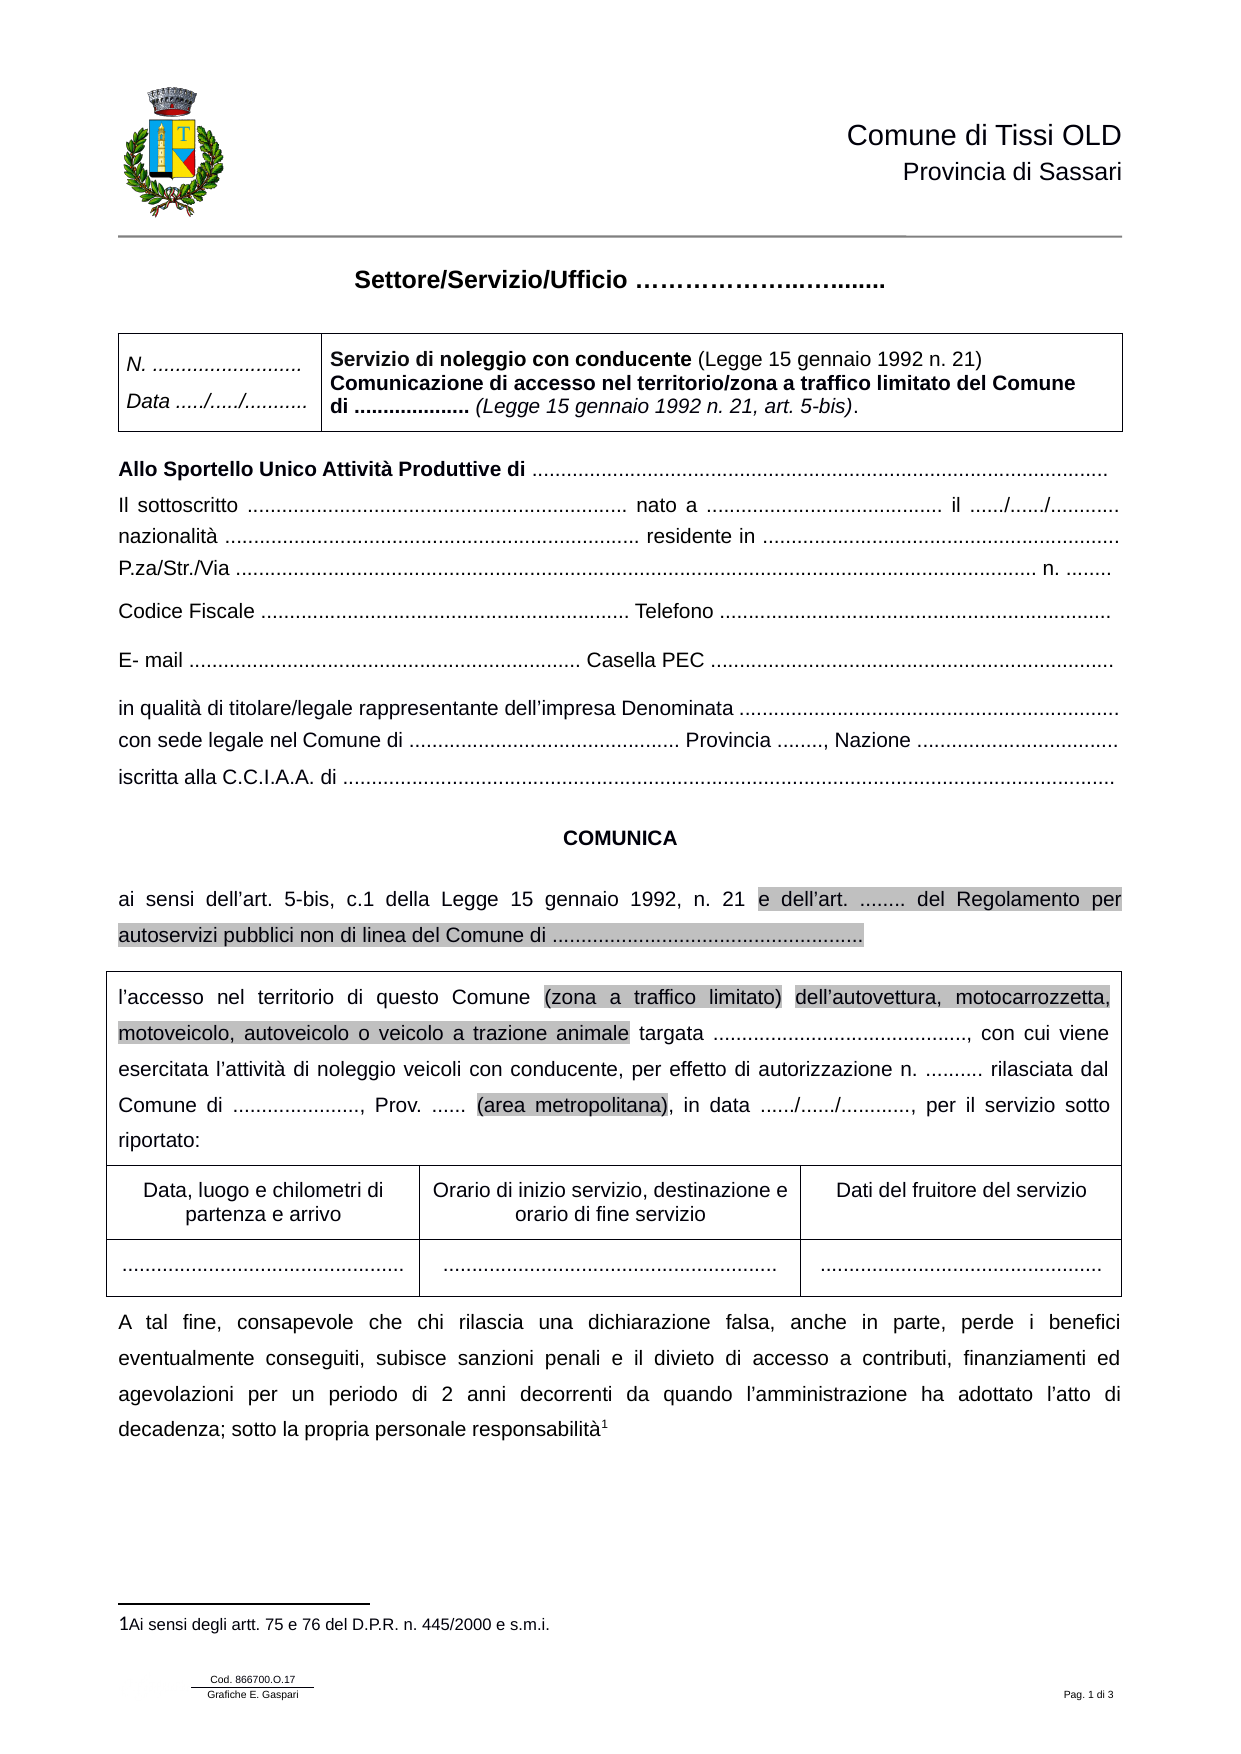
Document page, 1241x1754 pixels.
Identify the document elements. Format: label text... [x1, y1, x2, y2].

table_cell Data, luogo e chilometri di partenza e arrivo [107, 1166, 419, 1239]
text Allo Sportello Unico Attività Produttive di .................................................................................................... [118, 457, 1122, 481]
text Ai sensi degli artt. 75 e 76 del D.P.R. n. 445/2000 e s.m.i. [118, 1610, 1122, 1636]
table_header Servizio di noleggio con conducente (Legge 15 gennaio 1992 n. 21) Comunicazione di accesso nel territorio/zona a traffico limitato del Comune di .................... (Legge 15 gennaio 1992 n. 21, art. 5-bis). [322, 334, 1122, 431]
text iscritta alla C.C.I.A.A. di ...................................................................................................................................... [118, 765, 1122, 789]
table_cell .......................................................... [420, 1240, 800, 1296]
text A tal fine, consapevole che chi rilascia una dichiarazione falsa, anche in parte, perde i benefici eventualmente conseguiti, subisce sanzioni penali e il divieto di accesso a contributi, finanziamenti ed agevolazioni per un periodo di 2 anni decorrenti da quando l’amministrazione ha adottato l’atto di decadenza; sotto la propria personale responsabilità [118, 1309, 1122, 1441]
text Codice Fiscale ................................................................ Telefono .................................................................... [118, 599, 1122, 623]
text Il sottoscritto .................................................................. nato a ......................................... il ....../....../............ nazionalità ........................................................................ residente in .............................................................. P.za/Str./Via ........................................................................................................................................... n. ........ [118, 493, 1122, 579]
text COMUNICA [118, 826, 1122, 850]
text Settore/Servizio/Ufficio ………………...…........ [118, 265, 1122, 293]
text ai sensi dell’art. 5-bis, c.1 della Legge 15 gennaio 1992, n. 21 e dell’art. ........ del Regolamento per autoservizi pubblici non di linea del Comune di ...................................................... [118, 887, 1122, 947]
table_cell ................................................. [107, 1240, 419, 1296]
table_cell Dati del fruitore del servizio [801, 1166, 1121, 1239]
table_cell ................................................. [801, 1240, 1121, 1296]
text con sede legale nel Comune di ............................................... Provincia ........, Nazione ................................... [118, 728, 1122, 752]
picture [122, 87, 224, 219]
text E- mail .................................................................... Casella PEC ...................................................................... [118, 648, 1122, 672]
text Provincia di Sassari [224, 157, 1122, 185]
text Comune di Tissi OLD [224, 118, 1122, 152]
table_header l’accesso nel territorio di questo Comune (zona a traffico limitato) dell’autovettura, motocarrozzetta, motoveicolo, autoveicolo o veicolo a trazione animale targata ............................................, con cui viene esercitata l’attività di noleggio veicoli con conducente, per effetto di autorizzazione n. .......... rilasciata dal Comune di ......................, Prov. ...... (area metropolitana), in data ....../....../............, per il servizio sotto riportato: [107, 972, 1121, 1165]
table_header N. .......................... Data ...../...../........... [119, 334, 321, 431]
text in qualità di titolare/legale rappresentante dell’impresa Denominata .................................................................. [118, 696, 1122, 720]
table_cell Orario di inizio servizio, destinazione e orario di fine servizio [420, 1166, 800, 1239]
